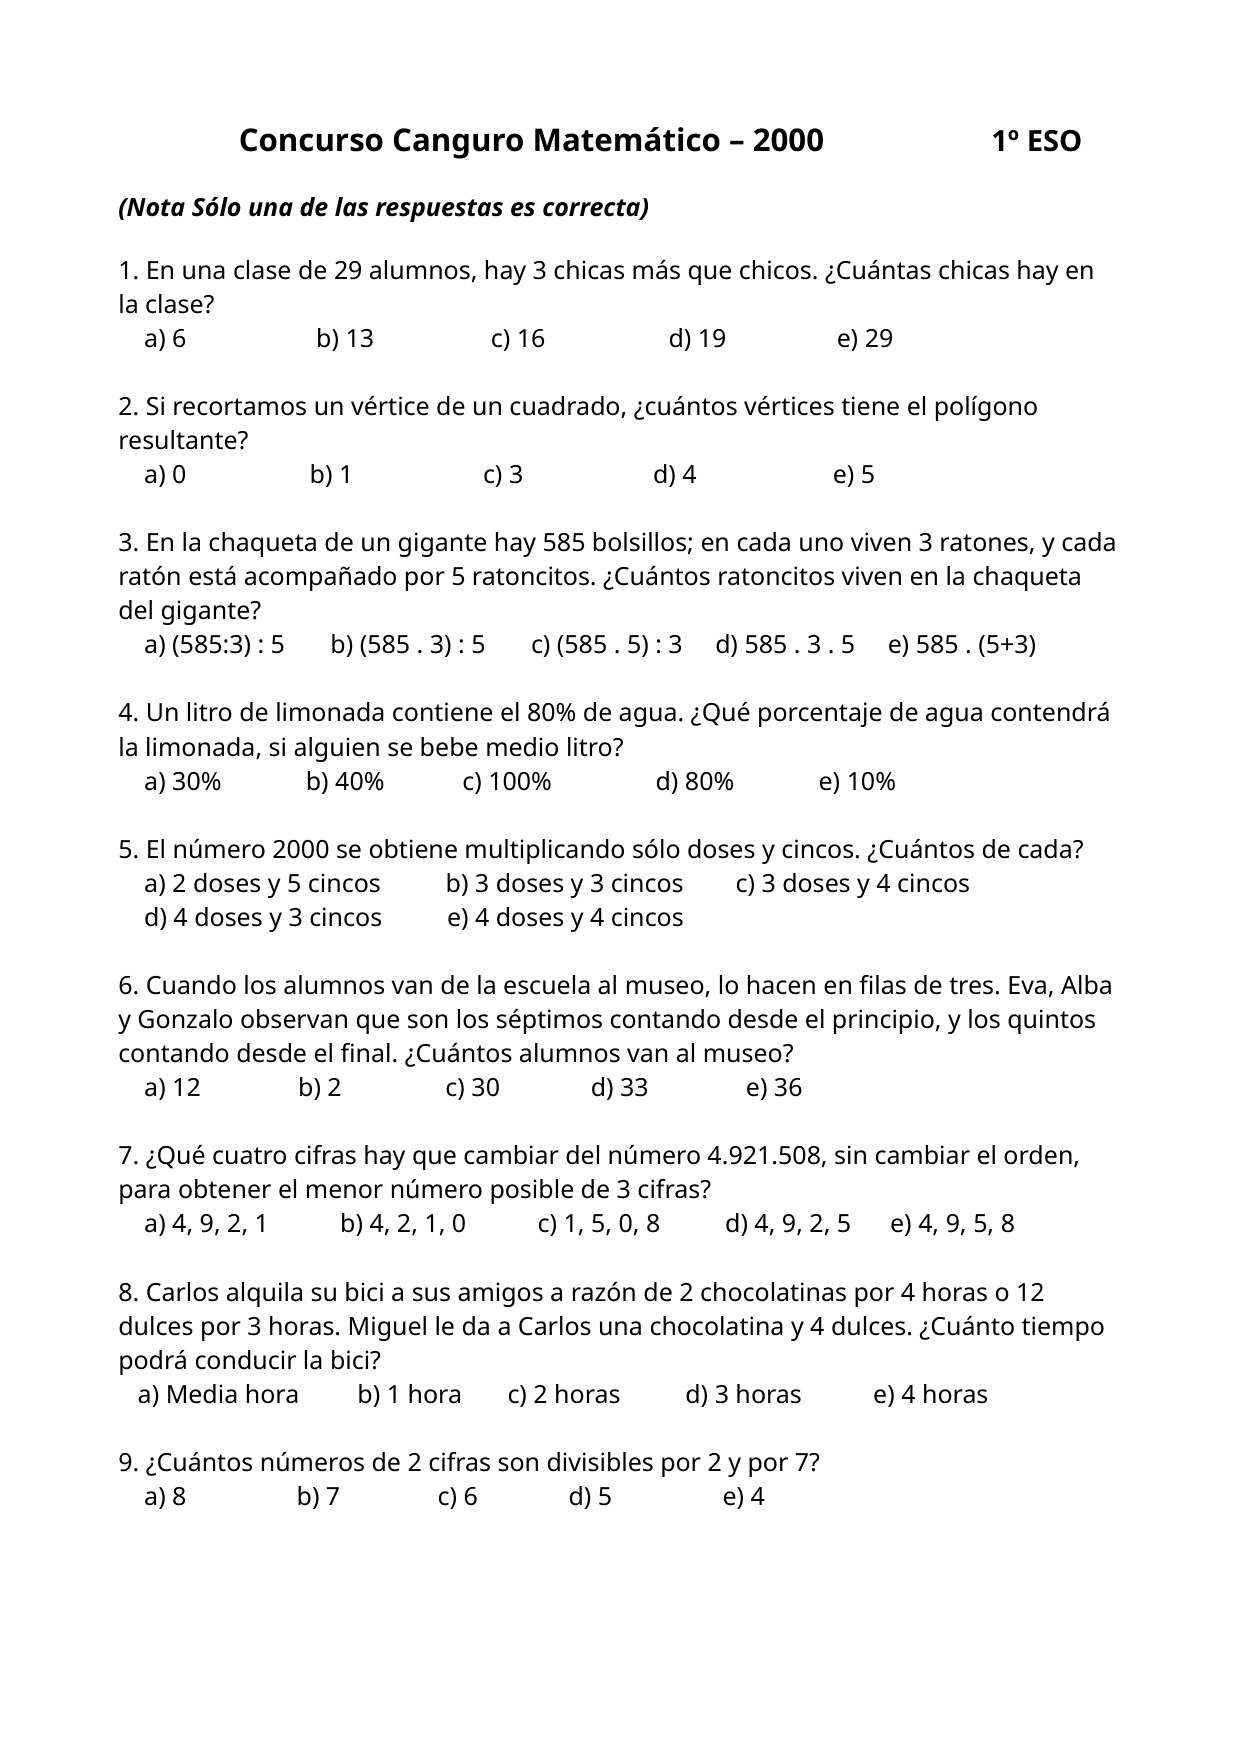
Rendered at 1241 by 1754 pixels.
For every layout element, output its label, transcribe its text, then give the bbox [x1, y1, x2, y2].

text a) 30% b) 40% c) 100% d) 80% e) 10% [118, 763, 1122, 797]
text d) 4 doses y 3 cincos e) 4 doses y 4 cincos [118, 899, 1122, 933]
text 8. Carlos alquila su bici a sus amigos a razón de 2 chocolatinas por 4 horas o 12 dulces por 3 horas. Miguel le da a Carlos una chocolatina y 4 dulces. ¿Cuánto tiempo podrá conducir la bici? [118, 1274, 1122, 1376]
text a) 8 b) 7 c) 6 d) 5 e) 4 [118, 1478, 1122, 1513]
text a) Media hora b) 1 hora c) 2 horas d) 3 horas e) 4 horas [118, 1376, 1122, 1410]
text 2. Si recortamos un vértice de un cuadrado, ¿cuántos vértices tiene el polígono resultante? [118, 388, 1122, 457]
text 5. El número 2000 se obtiene multiplicando sólo doses y cincos. ¿Cuántos de cada? [118, 831, 1122, 865]
text Concurso Canguro Matemático – 2000 1º ESO [118, 118, 1122, 161]
text (Nota Sólo una de las respuestas es correcta) [118, 189, 1122, 223]
text a) 6 b) 13 c) 16 d) 19 e) 29 [118, 320, 1122, 354]
text a) (585:3) : 5 b) (585 . 3) : 5 c) (585 . 5) : 3 d) 585 . 3 . 5 e) 585 . (5+3) [118, 627, 1122, 661]
text 1. En una clase de 29 alumnos, hay 3 chicas más que chicos. ¿Cuántas chicas hay en la clase? [118, 252, 1122, 320]
text 6. Cuando los alumnos van de la escuela al museo, lo hacen en filas de tres. Eva, Alba y Gonzalo observan que son los séptimos contando desde el principio, y los quintos contando desde el final. ¿Cuántos alumnos van al museo? [118, 968, 1122, 1070]
text a) 4, 9, 2, 1 b) 4, 2, 1, 0 c) 1, 5, 0, 8 d) 4, 9, 2, 5 e) 4, 9, 5, 8 [118, 1206, 1122, 1240]
text 7. ¿Qué cuatro cifras hay que cambiar del número 4.921.508, sin cambiar el orden, para obtener el menor número posible de 3 cifras? [118, 1138, 1122, 1206]
text a) 12 b) 2 c) 30 d) 33 e) 36 [118, 1070, 1122, 1104]
text 3. En la chaqueta de un gigante hay 585 bolsillos; en cada uno viven 3 ratones, y cada ratón está acompañado por 5 ratoncitos. ¿Cuántos ratoncitos viven en la chaqueta del gigante? [118, 525, 1122, 627]
text a) 2 doses y 5 cincos b) 3 doses y 3 cincos c) 3 doses y 4 cincos [118, 865, 1122, 899]
text a) 0 b) 1 c) 3 d) 4 e) 5 [118, 457, 1122, 491]
text 4. Un litro de limonada contiene el 80% de agua. ¿Qué porcentaje de agua contendrá la limonada, si alguien se bebe medio litro? [118, 695, 1122, 763]
text 9. ¿Cuántos números de 2 cifras son divisibles por 2 y por 7? [118, 1444, 1122, 1478]
